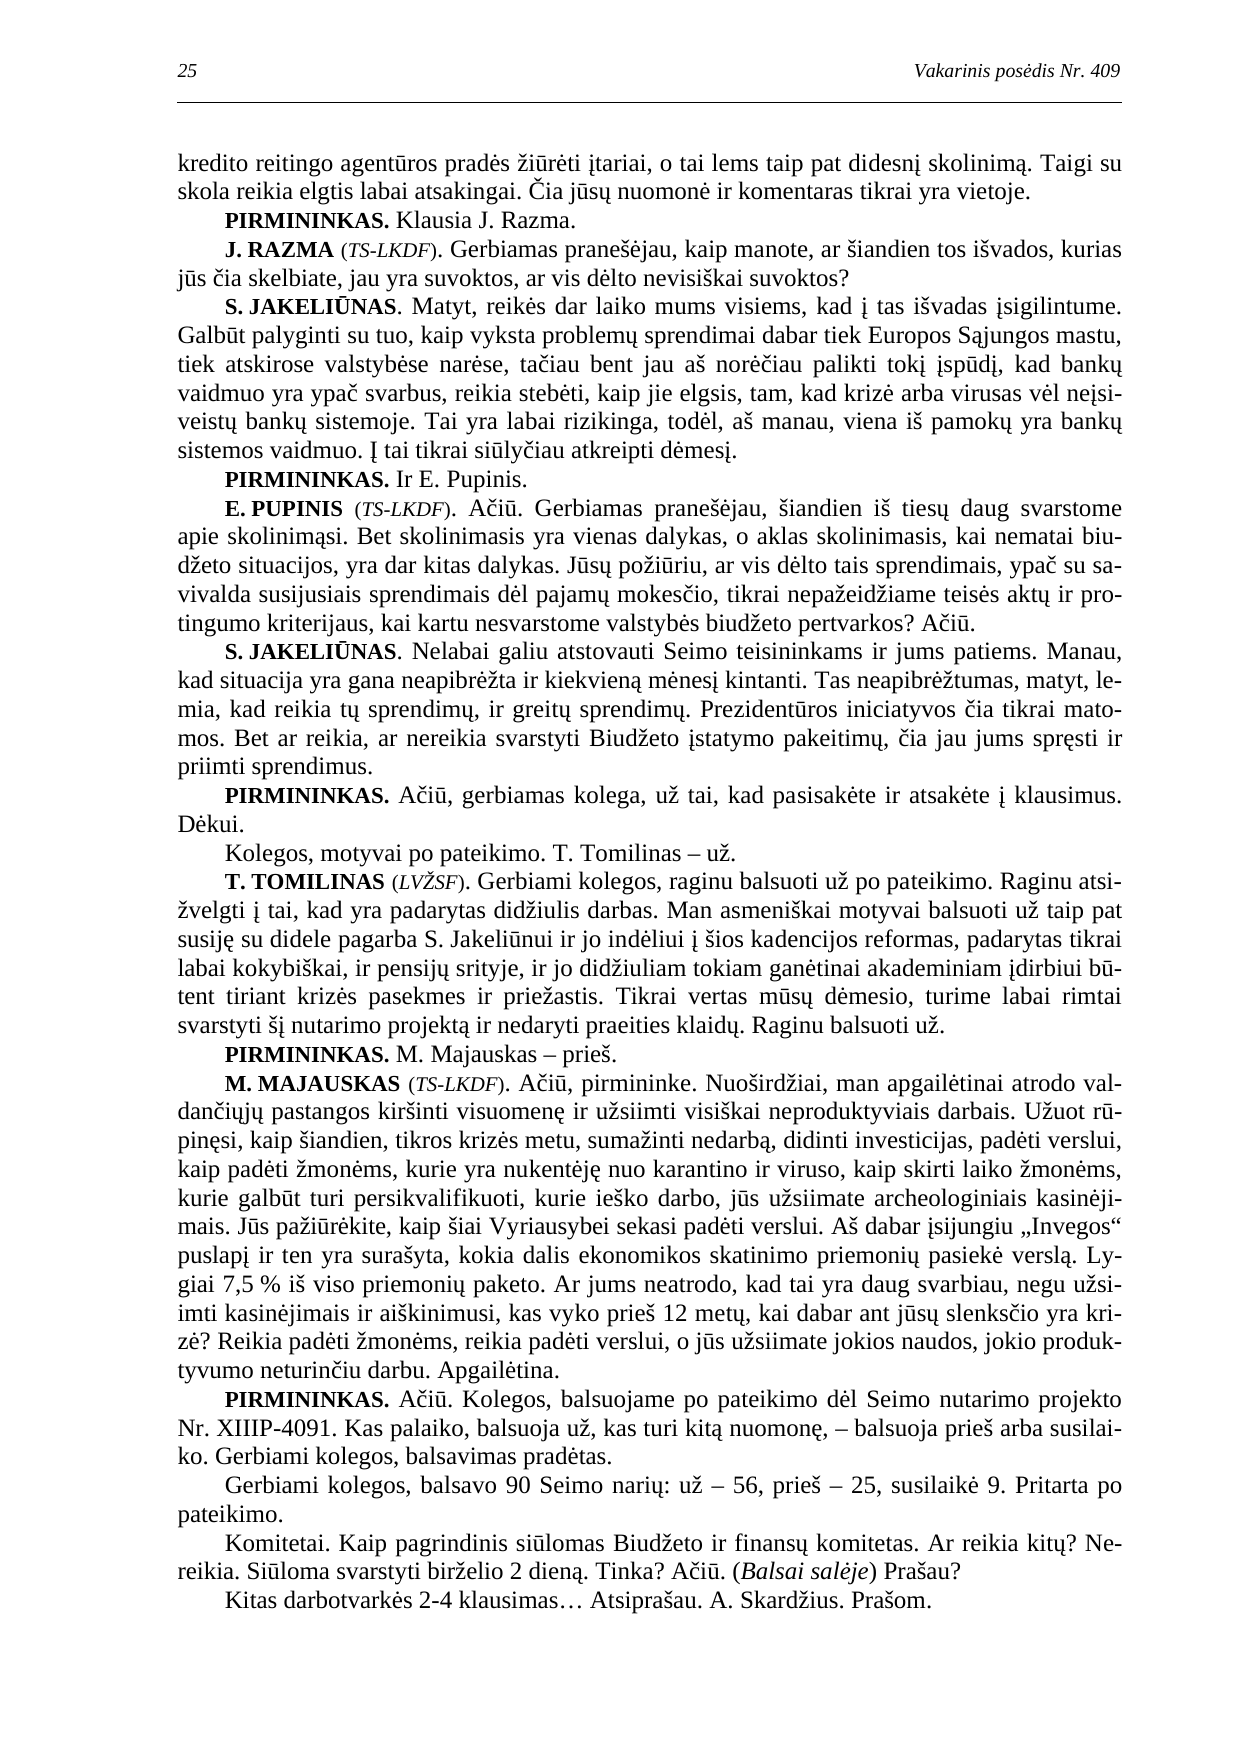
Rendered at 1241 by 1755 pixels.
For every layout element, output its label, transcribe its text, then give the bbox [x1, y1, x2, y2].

text T. TOMILINAS (LVŽSF). Ger­bia­mi ko­le­gos, ra­gi­nu bal­suo­ti už po pa­tei­ki­mo. Ra­gi­nu at­si­žvelg­ti į tai, kad yra pa­da­ry­tas di­džiu­lis dar­bas. Man as­me­niš­kai mo­ty­vai bal­suo­ti už taip pat su­si­ję su di­de­le pa­gar­ba S. Ja­ke­liū­nui ir jo in­dė­liui į šios ka­den­ci­jos re­for­mas, pa­da­ry­tas tik­rai la­bai ko­ky­biš­kai, ir pen­si­jų sri­ty­je, ir jo di­džiu­liam to­kiam ga­nė­ti­nai aka­de­mi­niam įdir­biui bū­tent ti­riant kri­zės pa­sek­mes ir prie­žas­tis. Tik­rai ver­tas mū­sų dė­me­sio, tu­ri­me la­bai rim­tai svars­ty­ti šį nu­ta­ri­mo pro­jek­tą ir ne­da­ry­ti pra­ei­ties klai­dų. Ra­gi­nu bal­suo­ti už. [177, 866, 1122, 1039]
text S. JAKELIŪNAS. Ne­la­bai ga­liu at­sto­vau­ti Sei­mo tei­si­nin­kams ir jums pa­tiems. Ma­nau, kad si­tu­a­ci­ja yra ga­na ne­apib­rėž­ta ir kiek­vie­ną mė­ne­sį kin­tan­ti. Tas ne­apib­rėž­tu­mas, ma­tyt, le­mia, kad rei­kia tų spren­di­mų, ir grei­tų spren­di­mų. Pre­zi­den­tū­ros ini­cia­ty­vos čia tik­rai ma­to­mos. Bet ar rei­kia, ar ne­rei­kia svars­ty­ti Biu­dže­to įsta­ty­mo pa­kei­ti­mų, čia jau jums spręs­ti ir pri­im­ti spren­di­mus. [177, 636, 1122, 780]
text S. JAKELIŪNAS. Ma­tyt, rei­kės dar lai­ko mums vi­siems, kad į tas iš­va­das įsi­gi­lin­tu­me. Gal­būt pa­ly­gin­ti su tuo, kaip vyks­ta pro­ble­mų spren­di­mai da­bar tiek Eu­ro­pos Są­jun­gos mas­tu, tiek at­ski­ro­se vals­ty­bė­se na­rė­se, ta­čiau bent jau aš no­rė­čiau pa­lik­ti to­kį įspū­dį, kad ban­kų vaid­muo yra ypač svar­bus, rei­kia ste­bė­ti, kaip jie elg­sis, tam, kad kri­zė ar­ba vi­ru­sas vėl ne­įsi­veis­tų ban­kų sis­te­mo­je. Tai yra la­bai ri­zi­kin­ga, to­dėl, aš ma­nau, vie­na iš pa­mo­kų yra ban­kų sis­te­mos vaid­muo. Į tai tik­rai siū­ly­čiau at­kreip­ti dė­me­sį. [177, 291, 1122, 464]
text kre­di­to rei­tin­go agen­tū­ros pra­dės žiū­rė­ti įta­riai, o tai lems taip pat di­des­nį sko­li­ni­mą. Tai­gi su sko­la rei­kia elg­tis la­bai at­sa­kin­gai. Čia jū­sų nuo­mo­nė ir ko­men­ta­ras tik­rai yra vie­to­je. [177, 148, 1122, 205]
text Ko­le­gos, mo­ty­vai po pa­tei­ki­mo. T. To­mi­li­nas – už. [177, 838, 1122, 866]
text Ger­bia­mi ko­le­gos, bal­sa­vo 90 Sei­mo na­rių: už – 56, prieš – 25, su­si­lai­kė 9. Pri­tar­ta po pa­tei­ki­mo. [177, 1470, 1122, 1528]
text PIRMININKAS. Ačiū, ger­bia­mas ko­le­ga, už tai, kad pa­si­sa­kė­te ir at­sa­kė­te į klau­si­mus. Dė­kui. [177, 780, 1122, 838]
text PIRMININKAS. Ir E. Pu­pi­nis. [177, 464, 1122, 493]
text PIRMININKAS. M. Ma­jaus­kas – prieš. [177, 1039, 1122, 1068]
text E. PUPINIS (TS-LKDF). Ačiū. Ger­bia­mas pra­ne­šė­jau, šian­dien iš tie­sų daug svars­to­me apie sko­li­ni­mą­si. Bet sko­li­ni­ma­sis yra vie­nas da­ly­kas, o ak­las sko­li­ni­ma­sis, kai ne­ma­tai biu­dže­to si­tu­a­ci­jos, yra dar ki­tas da­ly­kas. Jū­sų po­žiū­riu, ar vis dėl­to tais spren­di­mais, ypač su sa­vi­val­da su­si­ju­siais spren­di­mais dėl pa­ja­mų mo­kes­čio, tik­rai ne­pa­žei­džia­me tei­sės ak­tų ir pro­tin­gu­mo kri­te­ri­jaus, kai kar­tu ne­svars­to­me vals­ty­bės biu­dže­to per­tvar­kos? Ačiū. [177, 493, 1122, 636]
text J. RAZMA (TS-LKDF). Ger­bia­mas pra­ne­šė­jau, kaip ma­no­te, ar šian­dien tos iš­va­dos, ku­rias jūs čia skel­bia­te, jau yra su­vok­tos, ar vis dėl­to ne­vi­siš­kai su­vok­tos? [177, 234, 1122, 291]
text M. MAJAUSKAS (TS-LKDF). Ačiū, pir­mi­nin­ke. Nuo­šir­džiai, man ap­gai­lė­ti­nai at­ro­do val­dan­čių­jų pa­stan­gos kir­šin­ti vi­suo­me­nę ir už­si­im­ti vi­siš­kai ne­pro­duk­ty­viais dar­bais. Užuot rū­pi­nę­si, kaip šian­dien, tik­ros kri­zės me­tu, su­ma­žin­ti ne­dar­bą, di­din­ti in­ves­ti­ci­jas, pa­dė­ti ver­slui, kaip pa­dė­ti žmo­nėms, ku­rie yra nu­ken­tė­ję nuo ka­ran­ti­no ir vi­ru­so, kaip skir­ti lai­ko žmo­nėms, ku­rie gal­būt tu­ri per­si­kva­li­fi­kuo­ti, ku­rie ieš­ko dar­bo, jūs už­si­i­ma­te ar­che­o­lo­gi­niais ka­si­nė­ji­mais. Jūs pa­žiū­rė­ki­te, kaip šiai Vy­riau­sy­bei se­ka­si pa­dė­ti ver­slui. Aš da­bar įsi­jun­giu „In­ve­gos“ pus­la­pį ir ten yra su­ra­šy­ta, ko­kia da­lis eko­no­mi­kos ska­ti­ni­mo prie­mo­nių pa­sie­kė ver­slą. Ly­giai 7,5 % iš vi­so prie­mo­nių pa­ke­to. Ar jums ne­at­ro­do, kad tai yra daug svar­biau, ne­gu už­si­im­ti ka­si­nė­ji­mais ir aiš­ki­ni­mu­si, kas vy­ko prieš 12 me­tų, kai da­bar ant jū­sų slenks­čio yra kri­zė? Rei­kia pa­dė­ti žmo­nėms, rei­kia pa­dė­ti ver­slui, o jūs už­si­i­ma­te jo­kios nau­dos, jo­kio pro­duk­ty­vu­mo ne­tu­rin­čiu dar­bu. Ap­gai­lė­ti­na. [177, 1068, 1122, 1384]
text Ko­mi­te­tai. Kaip pa­grin­di­nis siū­lo­mas Biu­dže­to ir fi­nan­sų ko­mi­te­tas. Ar rei­kia ki­tų? Ne­rei­kia. Siū­lo­ma svars­ty­ti bir­že­lio 2 die­ną. Tin­ka? Ačiū. (Bal­sai sa­lė­je) Pra­šau? [177, 1528, 1122, 1585]
text PIRMININKAS. Ačiū. Ko­le­gos, bal­suo­ja­me po pa­tei­ki­mo dėl Sei­mo nu­ta­ri­mo pro­jek­to Nr. XIIIP-4091. Kas pa­lai­ko, bal­suo­ja už, kas tu­ri ki­tą nuo­mo­nę, – bal­suo­ja prieš ar­ba su­si­lai­ko. Ger­bia­mi ko­le­gos, bal­sa­vi­mas pra­dė­tas. [177, 1384, 1122, 1470]
text Ki­tas dar­bo­tvarkės 2-4 klau­si­mas… At­si­pra­šau. A. Skar­džius. Pra­šom. [177, 1585, 1122, 1614]
text PIRMININKAS. Klau­sia J. Raz­ma. [177, 205, 1122, 234]
